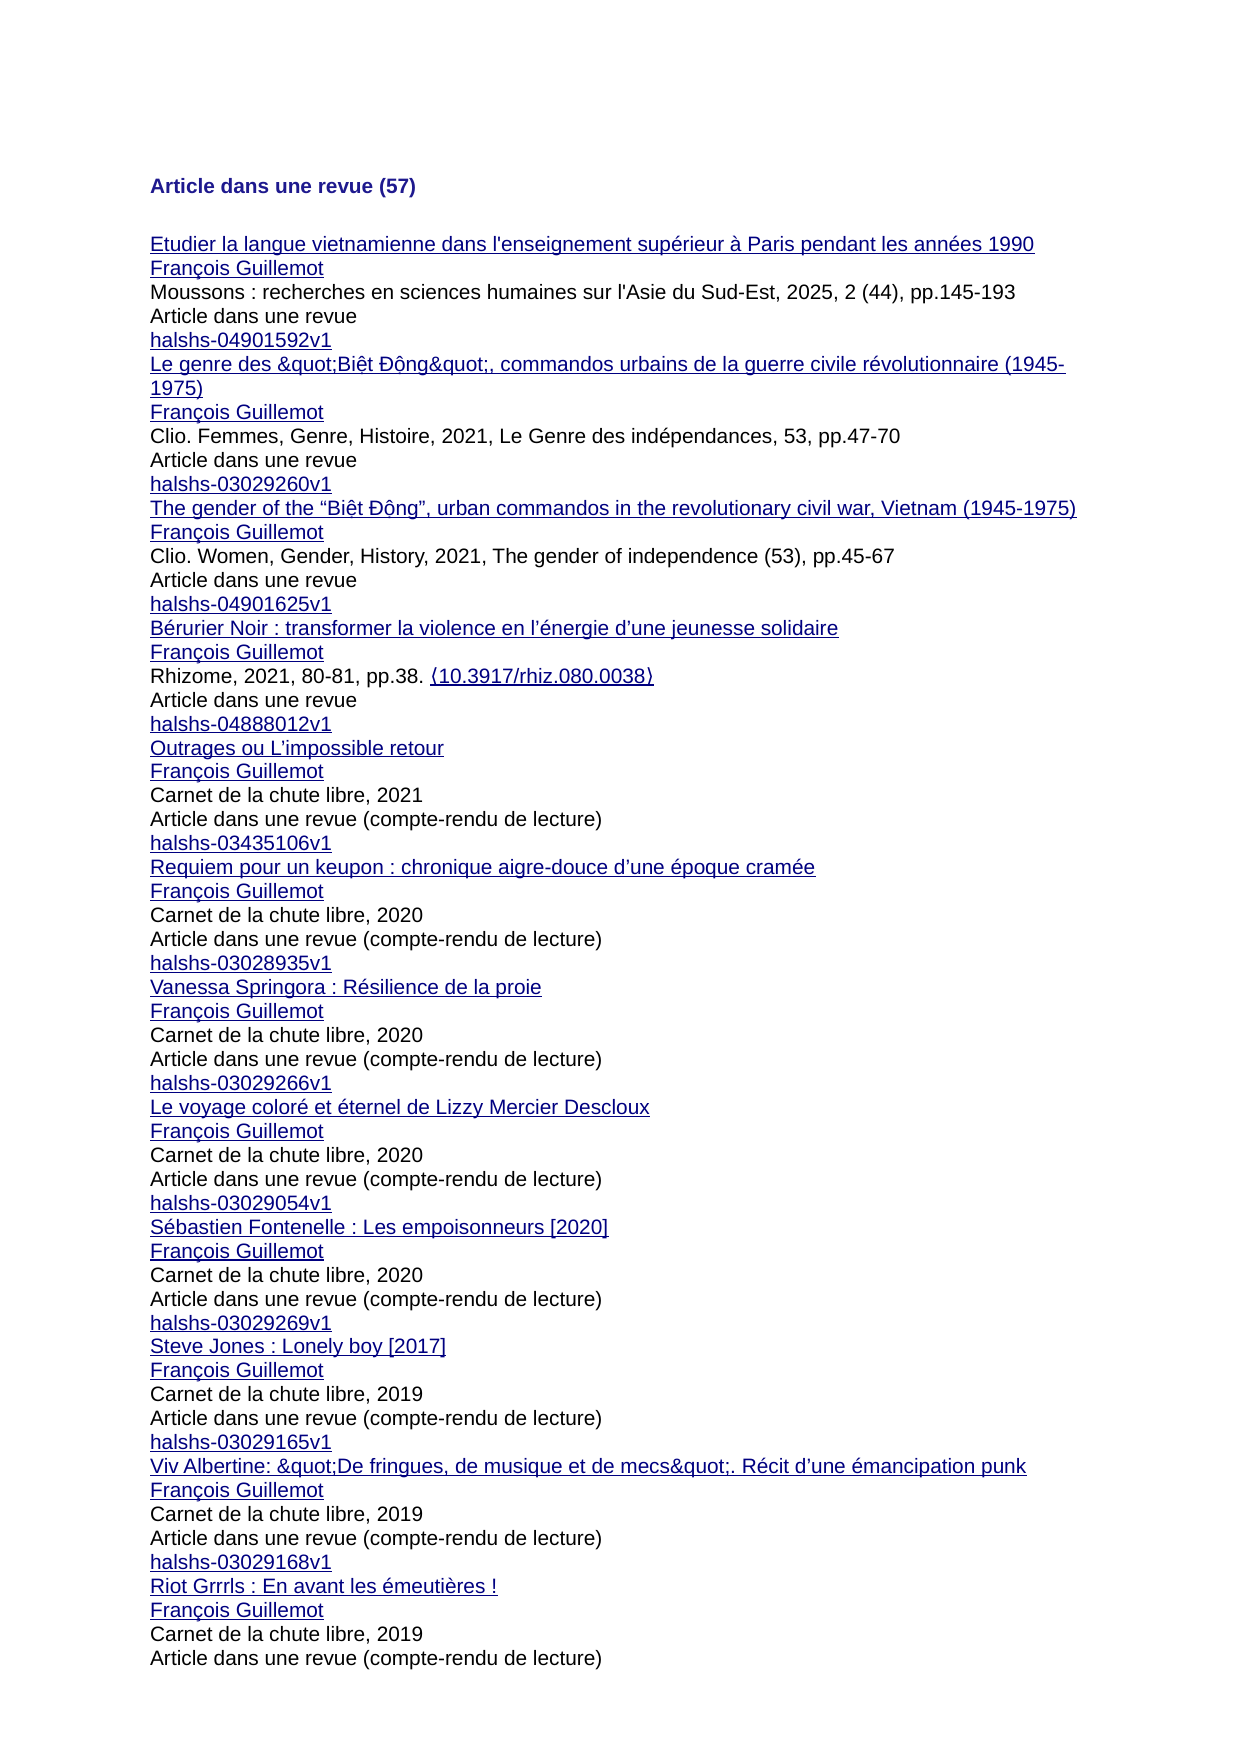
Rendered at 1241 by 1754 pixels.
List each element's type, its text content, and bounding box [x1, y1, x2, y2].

table_cell Le genre des &quot;Biệt Động&quot;, commandos urbains de la guerre civile révolutionnaire (1945-1975) François Guillemot Clio. Femmes, Genre, Histoire, 2021, Le Genre des indépendances, 53, pp.47-70 Article dans une revue halshs-03029260v1 [150, 352, 1090, 496]
table_cell Sébastien Fontenelle : Les empoisonneurs [2020] François Guillemot Carnet de la chute libre, 2020 Article dans une revue (compte-rendu de lecture) halshs-03029269v1 [150, 1215, 1090, 1334]
table_cell Outrages ou L’impossible retour François Guillemot Carnet de la chute libre, 2021 Article dans une revue (compte-rendu de lecture) halshs-03435106v1 [150, 735, 1090, 855]
table_cell Requiem pour un keupon : chronique aigre-douce d’une époque cramée François Guillemot Carnet de la chute libre, 2020 Article dans une revue (compte-rendu de lecture) halshs-03028935v1 [150, 855, 1090, 975]
table_cell Vanessa Springora : Résilience de la proie François Guillemot Carnet de la chute libre, 2020 Article dans une revue (compte-rendu de lecture) halshs-03029266v1 [150, 975, 1090, 1095]
subtitle Article dans une revue (57) [150, 174, 1090, 198]
table_cell Bérurier Noir : transformer la violence en l’énergie d’une jeunesse solidaire François Guillemot Rhizome, 2021, 80-81, pp.38. ⟨10.3917/rhiz.080.0038⟩ Article dans une revue halshs-04888012v1 [150, 616, 1090, 735]
table_cell The gender of the “Biệt Động”, urban commandos in the revolutionary civil war, Vietnam (1945-1975) François Guillemot Clio. Women, Gender, History, 2021, The gender of independence (53), pp.45-67 Article dans une revue halshs-04901625v1 [150, 496, 1090, 616]
table_cell Riot Grrrls : En avant les émeutières ! François Guillemot Carnet de la chute libre, 2019 Article dans une revue (compte-rendu de lecture) [150, 1574, 1090, 1670]
table_cell Viv Albertine: &quot;De fringues, de musique et de mecs&quot;. Récit d’une émancipation punk François Guillemot Carnet de la chute libre, 2019 Article dans une revue (compte-rendu de lecture) halshs-03029168v1 [150, 1454, 1090, 1574]
table_header Etudier la langue vietnamienne dans l'enseignement supérieur à Paris pendant les années 1990 François Guillemot Moussons : recherches en sciences humaines sur l'Asie du Sud-Est, 2025, 2 (44), pp.145-193 Article dans une revue halshs-04901592v1 [150, 232, 1090, 352]
table_cell Steve Jones : Lonely boy [2017] François Guillemot Carnet de la chute libre, 2019 Article dans une revue (compte-rendu de lecture) halshs-03029165v1 [150, 1334, 1090, 1454]
table_cell Le voyage coloré et éternel de Lizzy Mercier Descloux François Guillemot Carnet de la chute libre, 2020 Article dans une revue (compte-rendu de lecture) halshs-03029054v1 [150, 1095, 1090, 1214]
